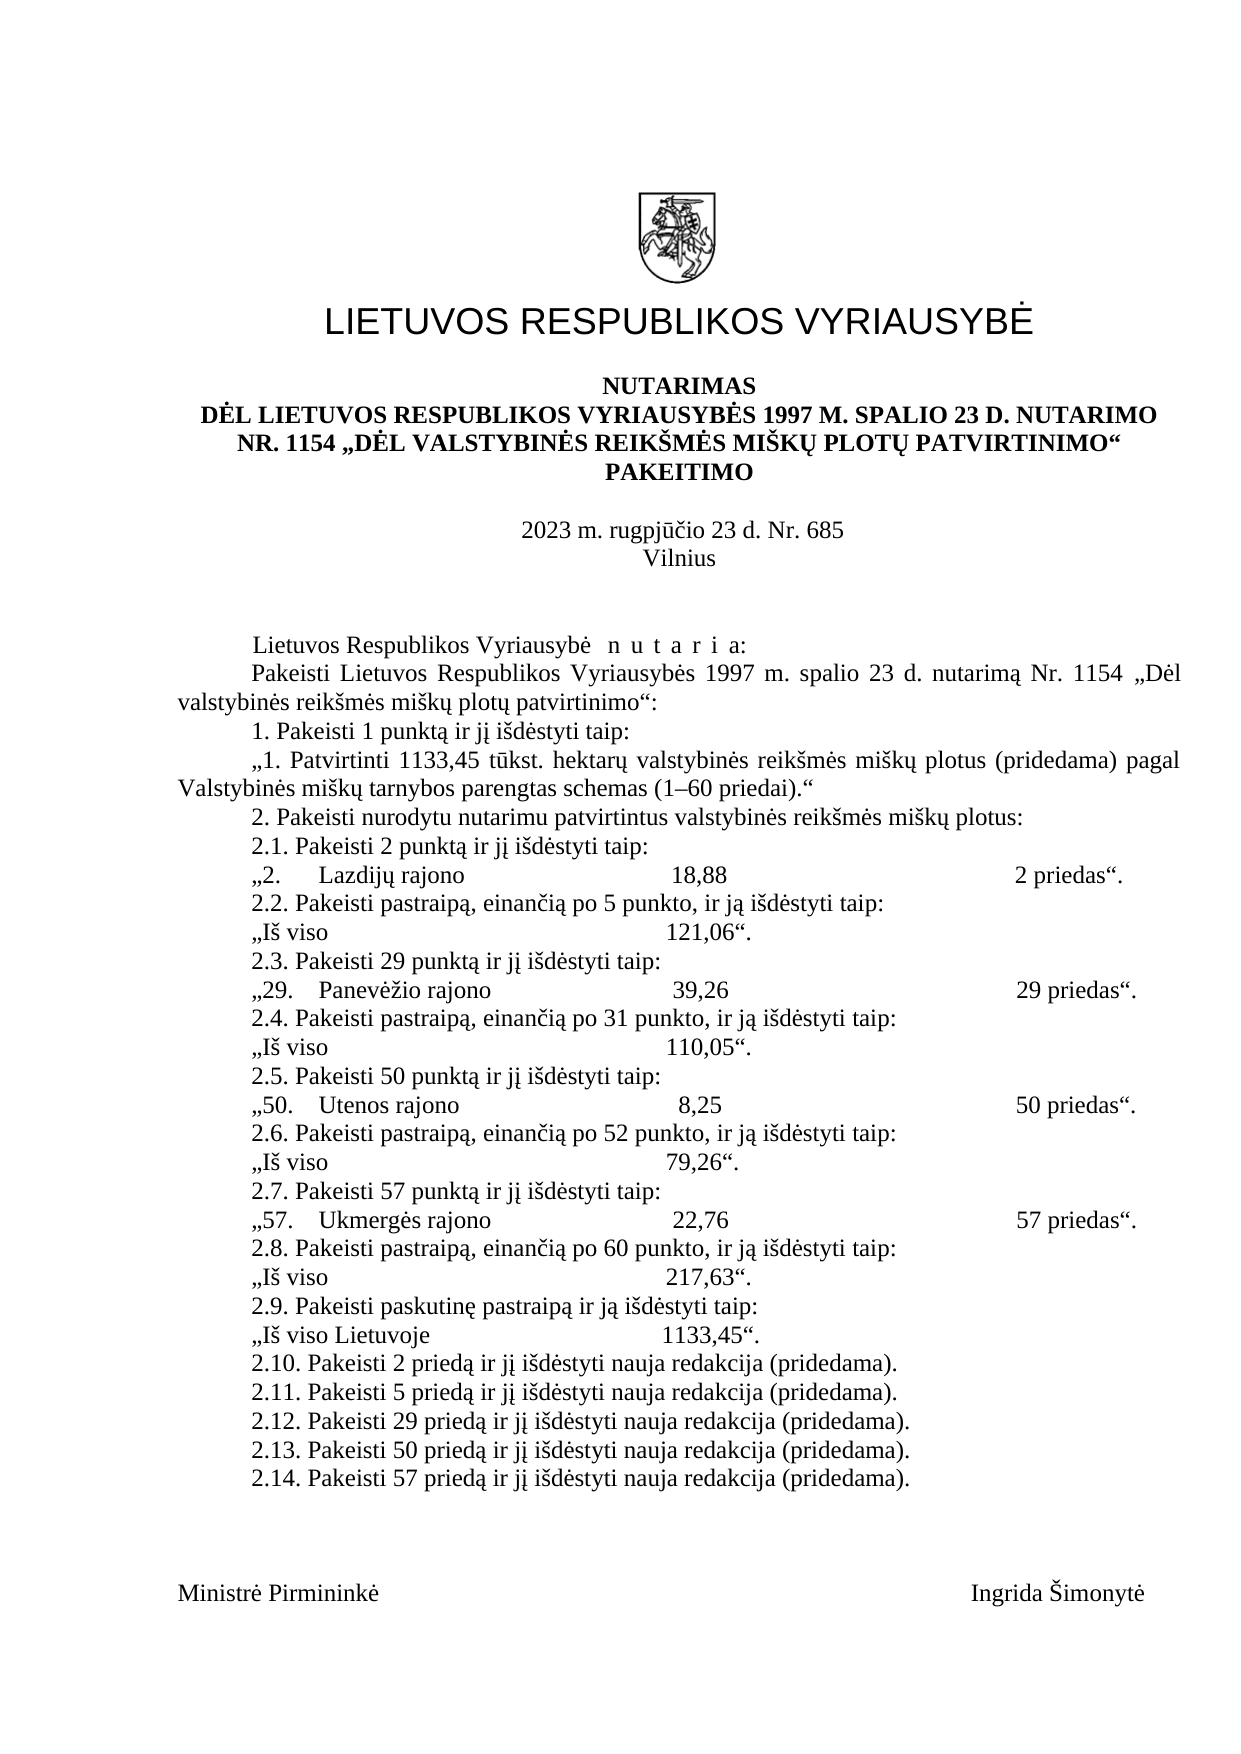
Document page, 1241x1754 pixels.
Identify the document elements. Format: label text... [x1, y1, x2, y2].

text „Iš viso 110,05“. [177, 1032, 1181, 1061]
text 1. Pakeisti 1 punktą ir jį išdėstyti taip: [177, 716, 1181, 745]
text 2.1. Pakeisti 2 punktą ir jį išdėstyti taip: [177, 831, 1181, 860]
text „29. Panevėžio rajono 39,26 29 priedas“. [177, 975, 1181, 1003]
text 2.11. Pakeisti 5 priedą ir jį išdėstyti nauja redakcija (pridedama). [177, 1377, 1181, 1406]
text 2.4. Pakeisti pastraipą, einančią po 31 punkto, ir ją išdėstyti taip: [177, 1003, 1181, 1032]
subtitle Lietuvos Respublikos Vyriausybė [177, 299, 1181, 342]
text Ministrė Pirmininkė Ingrida Šimonytė [177, 1578, 1181, 1607]
text DĖL LIETUVOS RESPUBLIKOS VYRIAUSYBĖS 1997 M. SPALIO 23 D. NUTARIMO NR. 1154 „DĖL VALSTYBINĖS REIKŠMĖS MIŠKŲ PLOTŲ PATVIRTINIMO“ PAKEITIMO [177, 400, 1181, 486]
text „Iš viso 217,63“. [177, 1262, 1181, 1291]
text 2.7. Pakeisti 57 punktą ir jį išdėstyti taip: [177, 1176, 1181, 1205]
text 2.12. Pakeisti 29 priedą ir jį išdėstyti nauja redakcija (pridedama). [177, 1406, 1181, 1435]
text 2.13. Pakeisti 50 priedą ir jį išdėstyti nauja redakcija (pridedama). [177, 1435, 1181, 1463]
text Lietuvos Respublikos Vyriausybė nutaria: [177, 630, 1181, 658]
text „1. Patvirtinti 1133,45 tūkst. hektarų valstybinės reikšmės miškų plotus (pridedama) pagal Valstybinės miškų tarnybos parengtas schemas (1–60 priedai).“ [177, 745, 1181, 802]
text 2.14. Pakeisti 57 priedą ir jį išdėstyti nauja redakcija (pridedama). [177, 1463, 1181, 1492]
text „57. Ukmergės rajono 22,76 57 priedas“. [177, 1205, 1181, 1233]
text nutarimas [177, 371, 1181, 400]
text 2.2. Pakeisti pastraipą, einančią po 5 punkto, ir ją išdėstyti taip: [177, 888, 1181, 917]
text Pakeisti Lietuvos Respublikos Vyriausybės 1997 m. spalio 23 d. nutarimą Nr. 1154 „Dėl valstybinės reikšmės miškų plotų patvirtinimo“: [177, 658, 1181, 716]
text 2.3. Pakeisti 29 punktą ir jį išdėstyti taip: [177, 946, 1181, 975]
text 2.5. Pakeisti 50 punktą ir jį išdėstyti taip: [177, 1061, 1181, 1090]
text „50. Utenos rajono 8,25 50 priedas“. [177, 1090, 1181, 1118]
text 2.10. Pakeisti 2 priedą ir jį išdėstyti nauja redakcija (pridedama). [177, 1348, 1181, 1377]
text 2.8. Pakeisti pastraipą, einančią po 60 punkto, ir ją išdėstyti taip: [177, 1233, 1181, 1262]
text „Iš viso Lietuvoje 1133,45“. [177, 1320, 1181, 1348]
text „Iš viso 121,06“. [177, 917, 1181, 946]
text 2.6. Pakeisti pastraipą, einančią po 52 punkto, ir ją išdėstyti taip: [177, 1118, 1181, 1147]
text Vilnius [177, 543, 1181, 572]
text 2. Pakeisti nurodytu nutarimu patvirtintus valstybinės reikšmės miškų plotus: [207, 802, 1181, 831]
text 2.9. Pakeisti paskutinę pastraipą ir ją išdėstyti taip: [177, 1291, 1181, 1320]
text „2. Lazdijų rajono 18,88 2 priedas“. [177, 860, 1181, 888]
text 2023 m. rugpjūčio 23 d. Nr. 685 [177, 515, 1181, 543]
text „Iš viso 79,26“. [177, 1147, 1181, 1176]
